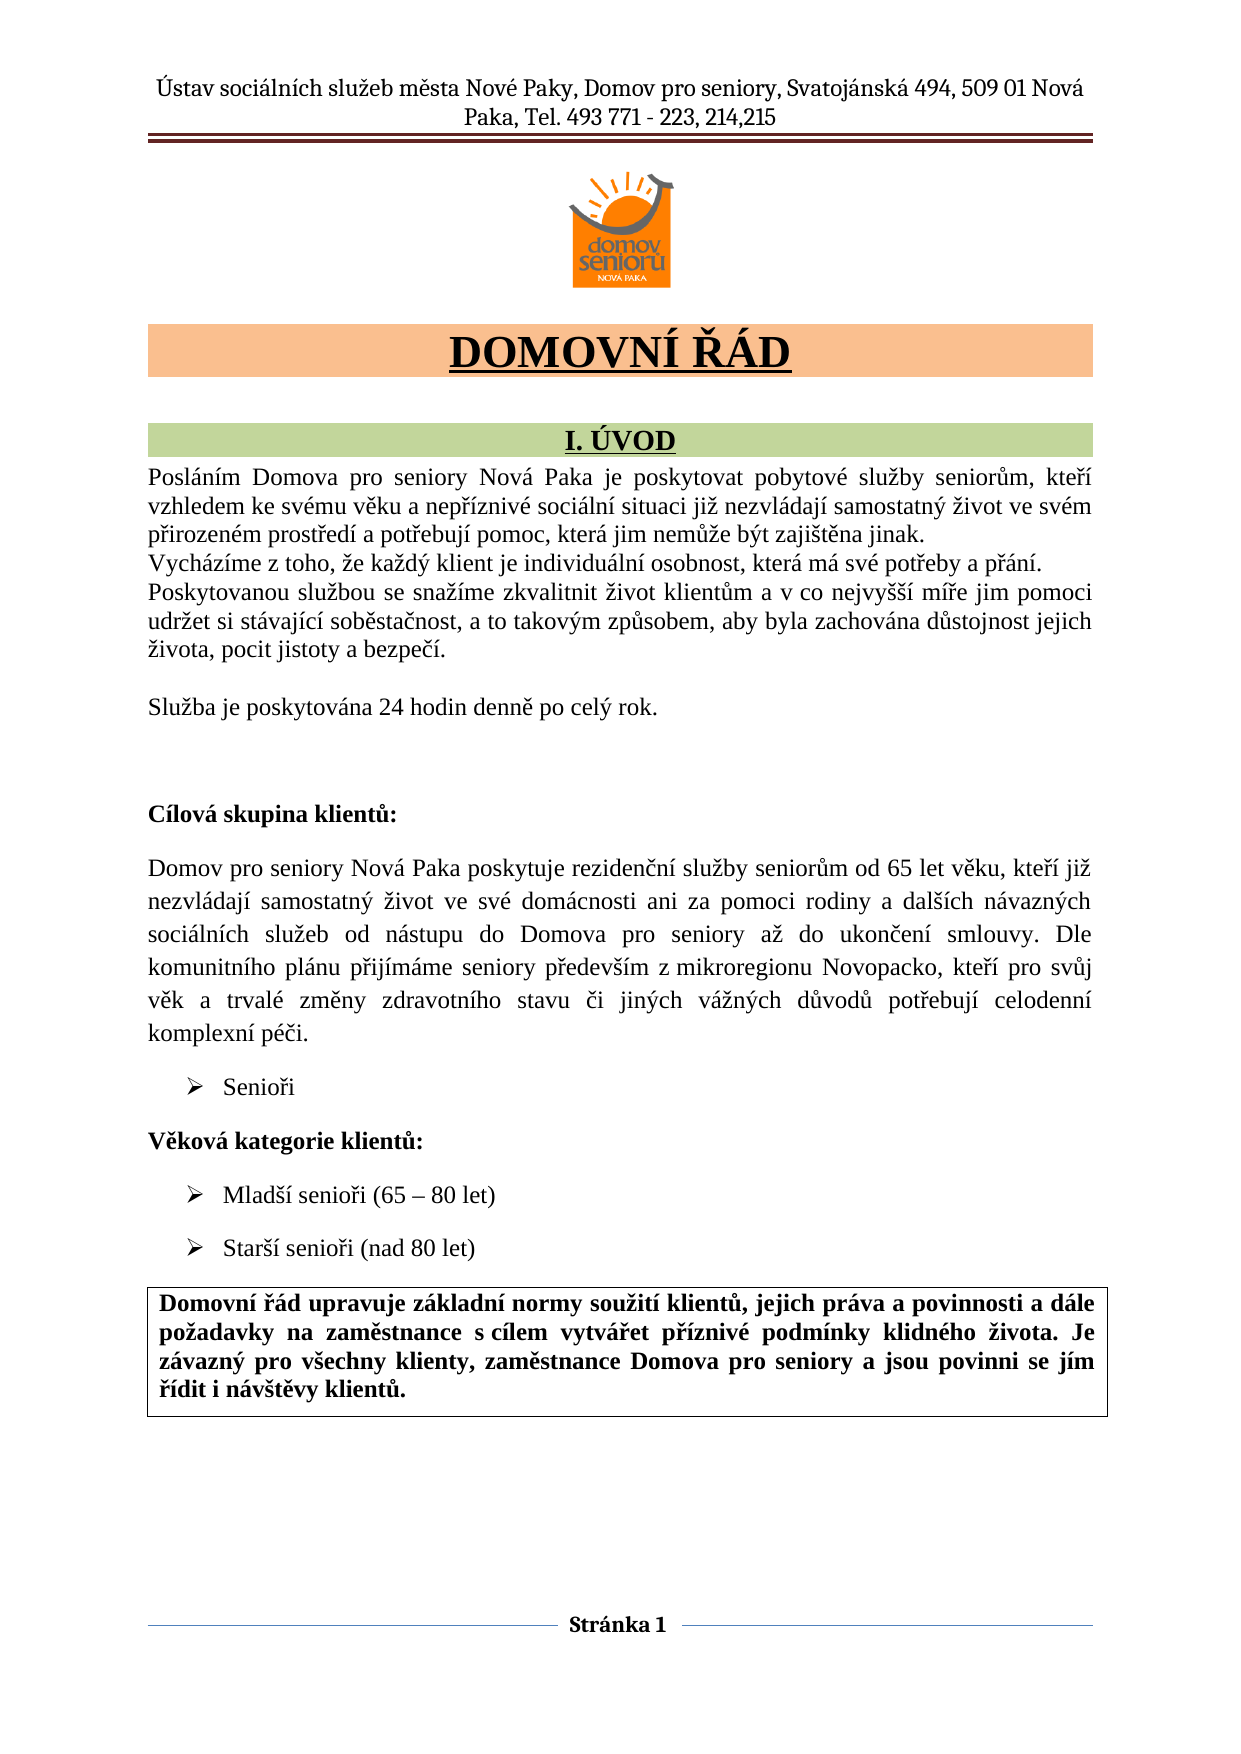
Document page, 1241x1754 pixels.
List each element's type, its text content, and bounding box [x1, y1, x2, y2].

text Služba je poskytována 24 hodin denně po celý rok. [148, 692, 1093, 721]
table_header Domovní řád upravuje základní normy soužití klientů, jejich práva a povinnosti a dále požadavky na zaměstnance s cílem vytvářet příznivé podmínky klidného života. Je závazný pro všechny klienty, zaměstnance Domova pro seniory a jsou povinni se jím řídit i návštěvy klientů. [148, 1288, 1107, 1416]
text Vycházíme z toho, že každý klient je individuální osobnost, která má své potřeby a přání. [148, 548, 1093, 577]
text Cílová skupina klientů: [148, 799, 1093, 828]
list Senioři [185, 1072, 1093, 1101]
text DOMOVNÍ ŘÁD [148, 324, 1093, 377]
text Domov pro seniory Nová Paka poskytuje rezidenční služby seniorům od 65 let věku, kteří již nezvládají samostatný život ve své domácnosti ani za pomoci rodiny a dalších návazných sociálních služeb od nástupu do Domova pro seniory až do ukončení smlouvy. Dle komunitního plánu přijímáme seniory především z mikroregionu Novopacko, kteří pro svůj věk a trvalé změny zdravotního stavu či jiných vážných důvodů potřebují celodenní komplexní péči. [148, 853, 1093, 1047]
list Starší senioři (nad 80 let) [185, 1233, 1093, 1262]
text Poskytovanou službou se snažíme zkvalitnit život klientům a v co nejvyšší míře jim pomoci udržet si stávající soběstačnost, a to takovým způsobem, aby byla zachována důstojnost jejich života, pocit jistoty a bezpečí. [148, 577, 1093, 663]
list Mladší senioři (65 – 80 let) [185, 1180, 1093, 1208]
text I. ÚVOD [148, 423, 1093, 457]
text Věková kategorie klientů: [148, 1126, 1093, 1155]
text Posláním Domova pro seniory Nová Paka je poskytovat pobytové služby seniorům, kteří vzhledem ke svému věku a nepříznivé sociální situaci již nezvládají samostatný život ve svém přirozeném prostředí a potřebují pomoc, která jim nemůže být zajištěna jinak. [148, 462, 1093, 548]
